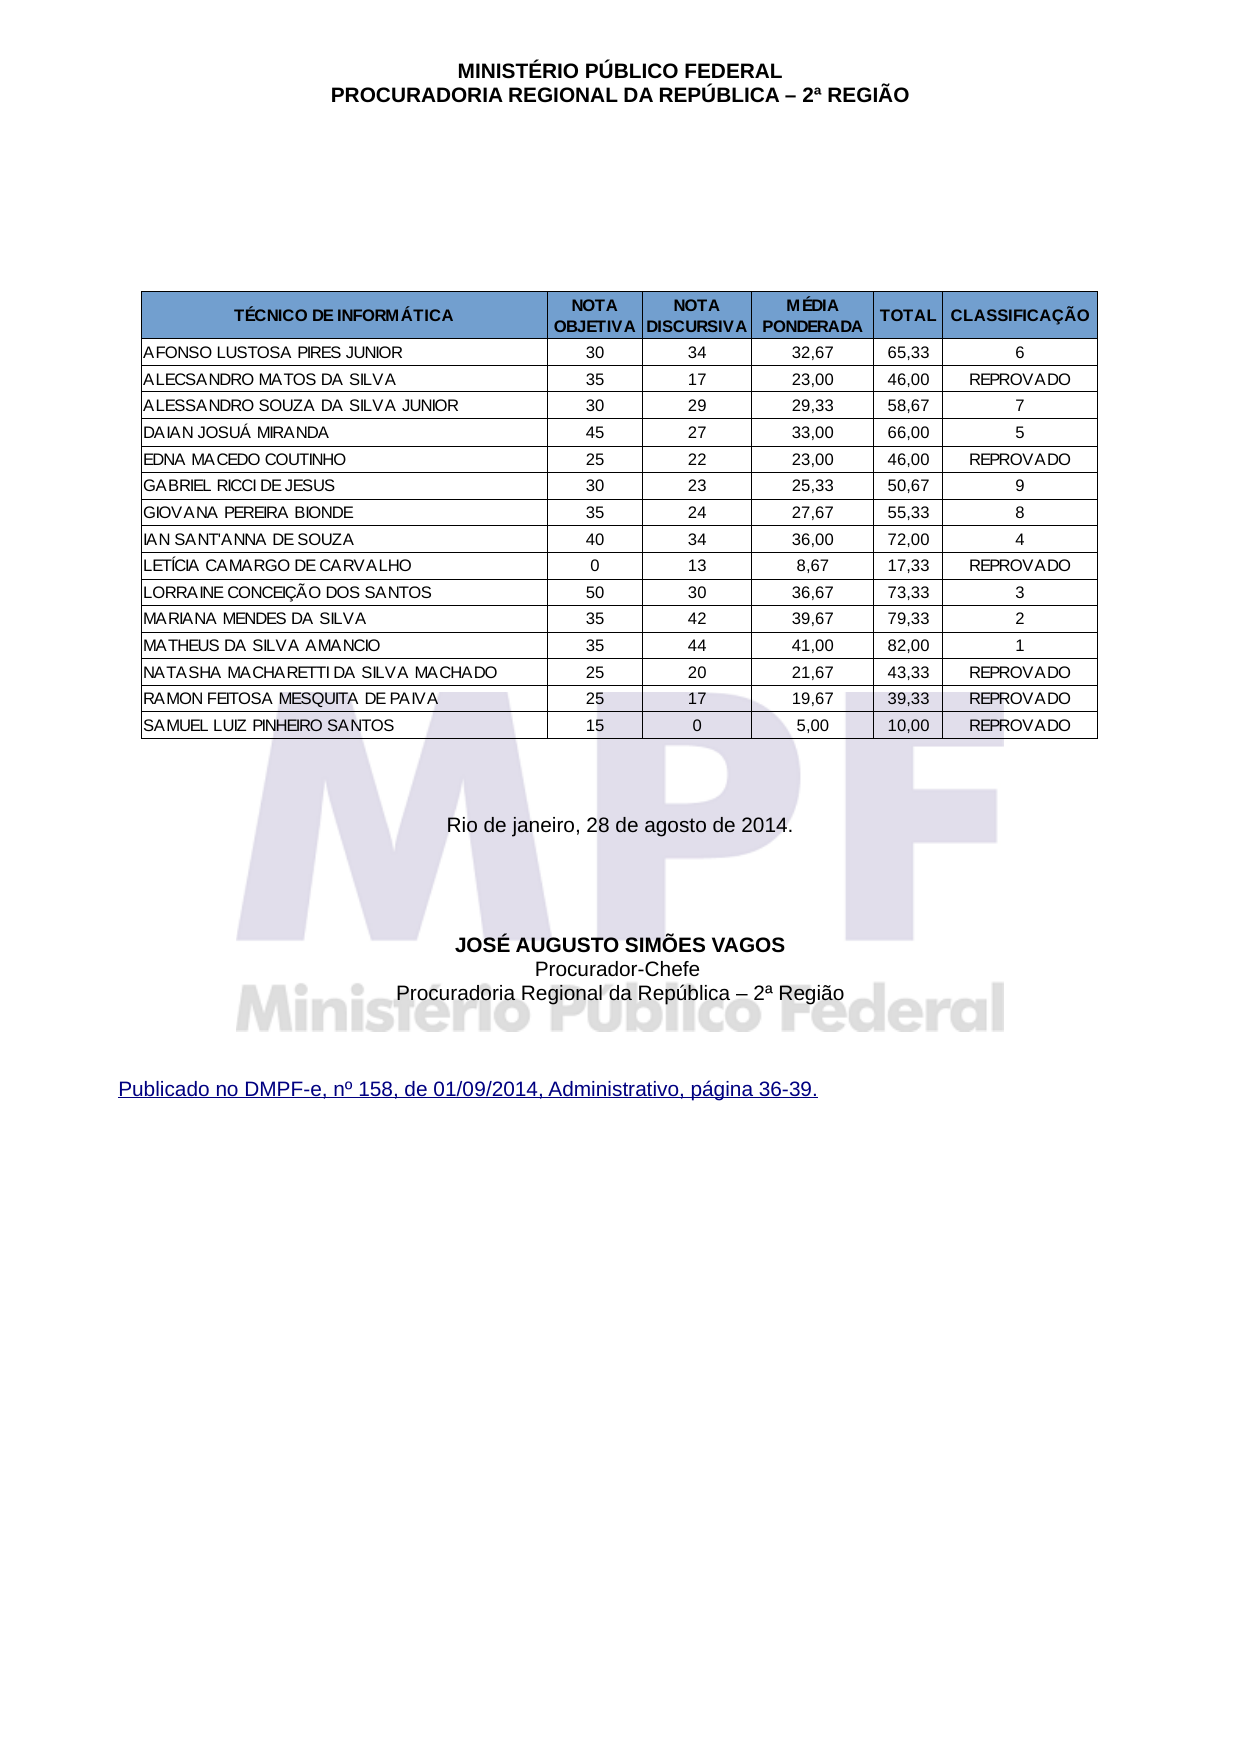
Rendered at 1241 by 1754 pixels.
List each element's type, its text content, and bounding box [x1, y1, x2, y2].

text Procurador-Chefe [118, 957, 1122, 981]
picture [548, 712, 642, 738]
picture [752, 692, 873, 711]
picture [752, 712, 873, 738]
picture [943, 692, 1004, 711]
picture [643, 692, 751, 711]
picture [236, 837, 1004, 933]
text Procuradoria Regional da República – 2ª Região [118, 981, 1122, 1004]
text Publicado no DMPF-e, nº 158, de 01/09/2014, Administrativo, página 36-39. [118, 1076, 1122, 1100]
picture [313, 694, 322, 703]
picture [874, 692, 942, 711]
picture [236, 692, 547, 711]
picture [236, 712, 547, 738]
picture [236, 1004, 1004, 1032]
picture [874, 712, 942, 738]
text JOSÉ AUGUSTO SIMÕES VAGOS [118, 933, 1122, 957]
picture [240, 694, 249, 703]
picture [643, 712, 751, 738]
picture [943, 712, 1004, 738]
text Rio de janeiro, 28 de agosto de 2014. [118, 813, 1122, 837]
picture [236, 739, 1004, 813]
picture [548, 692, 642, 711]
